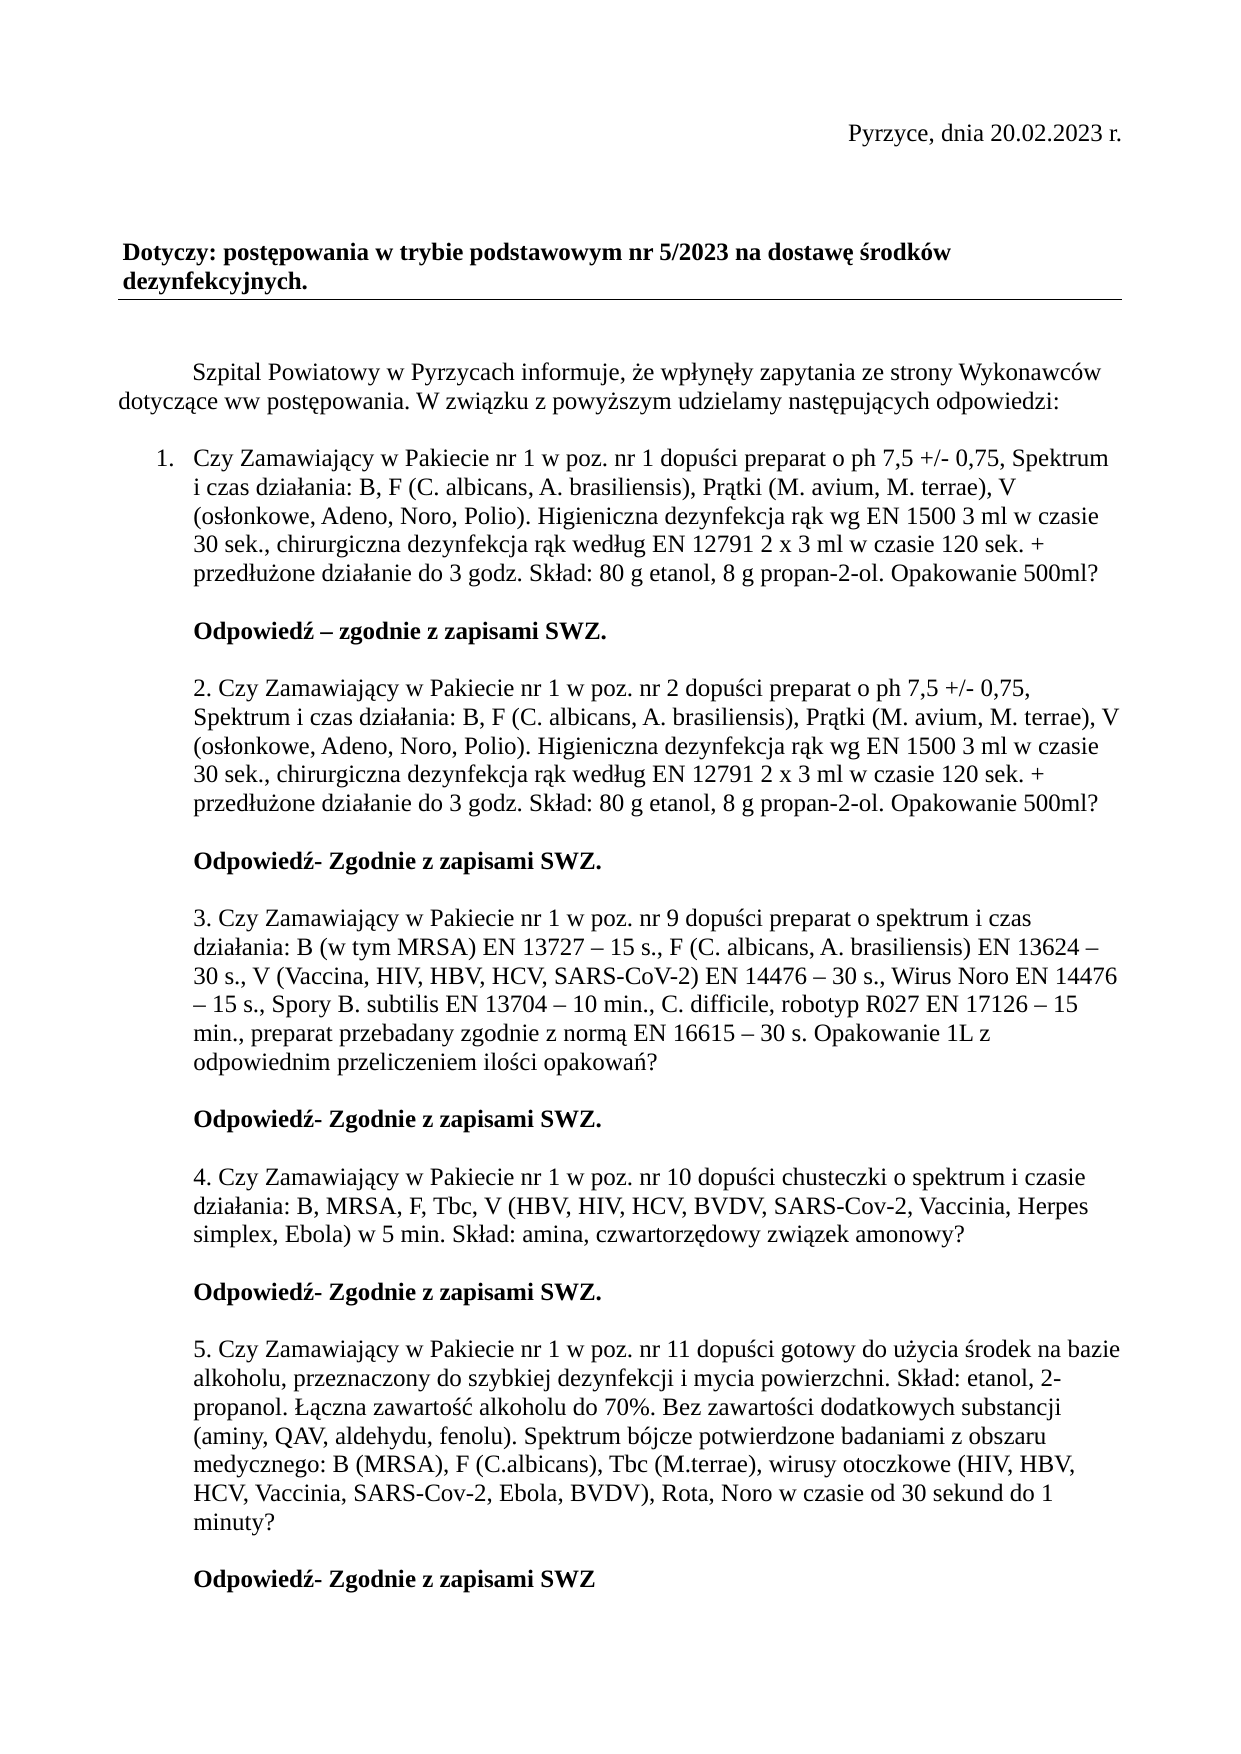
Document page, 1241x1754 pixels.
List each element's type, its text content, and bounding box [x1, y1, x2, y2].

text Szpital Powiatowy w Pyrzycach informuje, że wpłynęły zapytania ze strony Wykonawców dotyczące ww postępowania. W związku z powyższym udzielamy następujących odpowiedzi: [118, 357, 1122, 414]
list Czy Zamawiający w Pakiecie nr 1 w poz. nr 1 dopuści preparat o ph 7,5 +/- 0,75, Spektrum i czas działania: B, F (C. albicans, A. brasiliensis), Prątki (M. avium, M. terrae), V (osłonkowe, Adeno, Noro, Polio). Higieniczna dezynfekcja rąk wg EN 1500 3 ml w czasie 30 sek., chirurgiczna dezynfekcja rąk według EN 12791 2 x 3 ml w czasie 120 sek. + przedłużone działanie do 3 godz. Skład: 80 g etanol, 8 g propan-2-ol. Opakowanie 500ml? [156, 443, 1122, 587]
text Pyrzyce, dnia 20.02.2023 r. [118, 118, 1122, 147]
text Dotyczy: postępowania w trybie podstawowym nr 5/2023 na dostawę środków dezynfekcyjnych. [118, 233, 1122, 299]
list Odpowiedź- Zgodnie z zapisami SWZ. 3. Czy Zamawiający w Pakiecie nr 1 w poz. nr 9 dopuści preparat o spektrum i czas działania: B (w tym MRSA) EN 13727 – 15 s., F (C. albicans, A. brasiliensis) EN 13624 – 30 s., V (Vaccina, HIV, HBV, HCV, SARS-CoV-2) EN 14476 – 30 s., Wirus Noro EN 14476 – 15 s., Spory B. subtilis EN 13704 – 10 min., C. difficile, robotyp R027 EN 17126 – 15 min., preparat przebadany zgodnie z normą EN 16615 – 30 s. Opakowanie 1L z odpowiednim przeliczeniem ilości opakowań? [156, 846, 1122, 1076]
list Odpowiedź- Zgodnie z zapisami SWZ. 4. Czy Zamawiający w Pakiecie nr 1 w poz. nr 10 dopuści chusteczki o spektrum i czasie działania: B, MRSA, F, Tbc, V (HBV, HIV, HCV, BVDV, SARS-Cov-2, Vaccinia, Herpes simplex, Ebola) w 5 min. Skład: amina, czwartorzędowy związek amonowy? [156, 1104, 1122, 1248]
list Odpowiedź- Zgodnie z zapisami SWZ [156, 1564, 1122, 1622]
list Odpowiedź – zgodnie z zapisami SWZ. 2. Czy Zamawiający w Pakiecie nr 1 w poz. nr 2 dopuści preparat o ph 7,5 +/- 0,75, Spektrum i czas działania: B, F (C. albicans, A. brasiliensis), Prątki (M. avium, M. terrae), V (osłonkowe, Adeno, Noro, Polio). Higieniczna dezynfekcja rąk wg EN 1500 3 ml w czasie 30 sek., chirurgiczna dezynfekcja rąk według EN 12791 2 x 3 ml w czasie 120 sek. + przedłużone działanie do 3 godz. Skład: 80 g etanol, 8 g propan-2-ol. Opakowanie 500ml? [156, 616, 1122, 817]
list Odpowiedź- Zgodnie z zapisami SWZ. 5. Czy Zamawiający w Pakiecie nr 1 w poz. nr 11 dopuści gotowy do użycia środek na bazie alkoholu, przeznaczony do szybkiej dezynfekcji i mycia powierzchni. Skład: etanol, 2-propanol. Łączna zawartość alkoholu do 70%. Bez zawartości dodatkowych substancji (aminy, QAV, aldehydu, fenolu). Spektrum bójcze potwierdzone badaniami z obszaru medycznego: B (MRSA), F (C.albicans), Tbc (M.terrae), wirusy otoczkowe (HIV, HBV, HCV, Vaccinia, SARS-Cov-2, Ebola, BVDV), Rota, Noro w czasie od 30 sekund do 1 minuty? [156, 1277, 1122, 1536]
